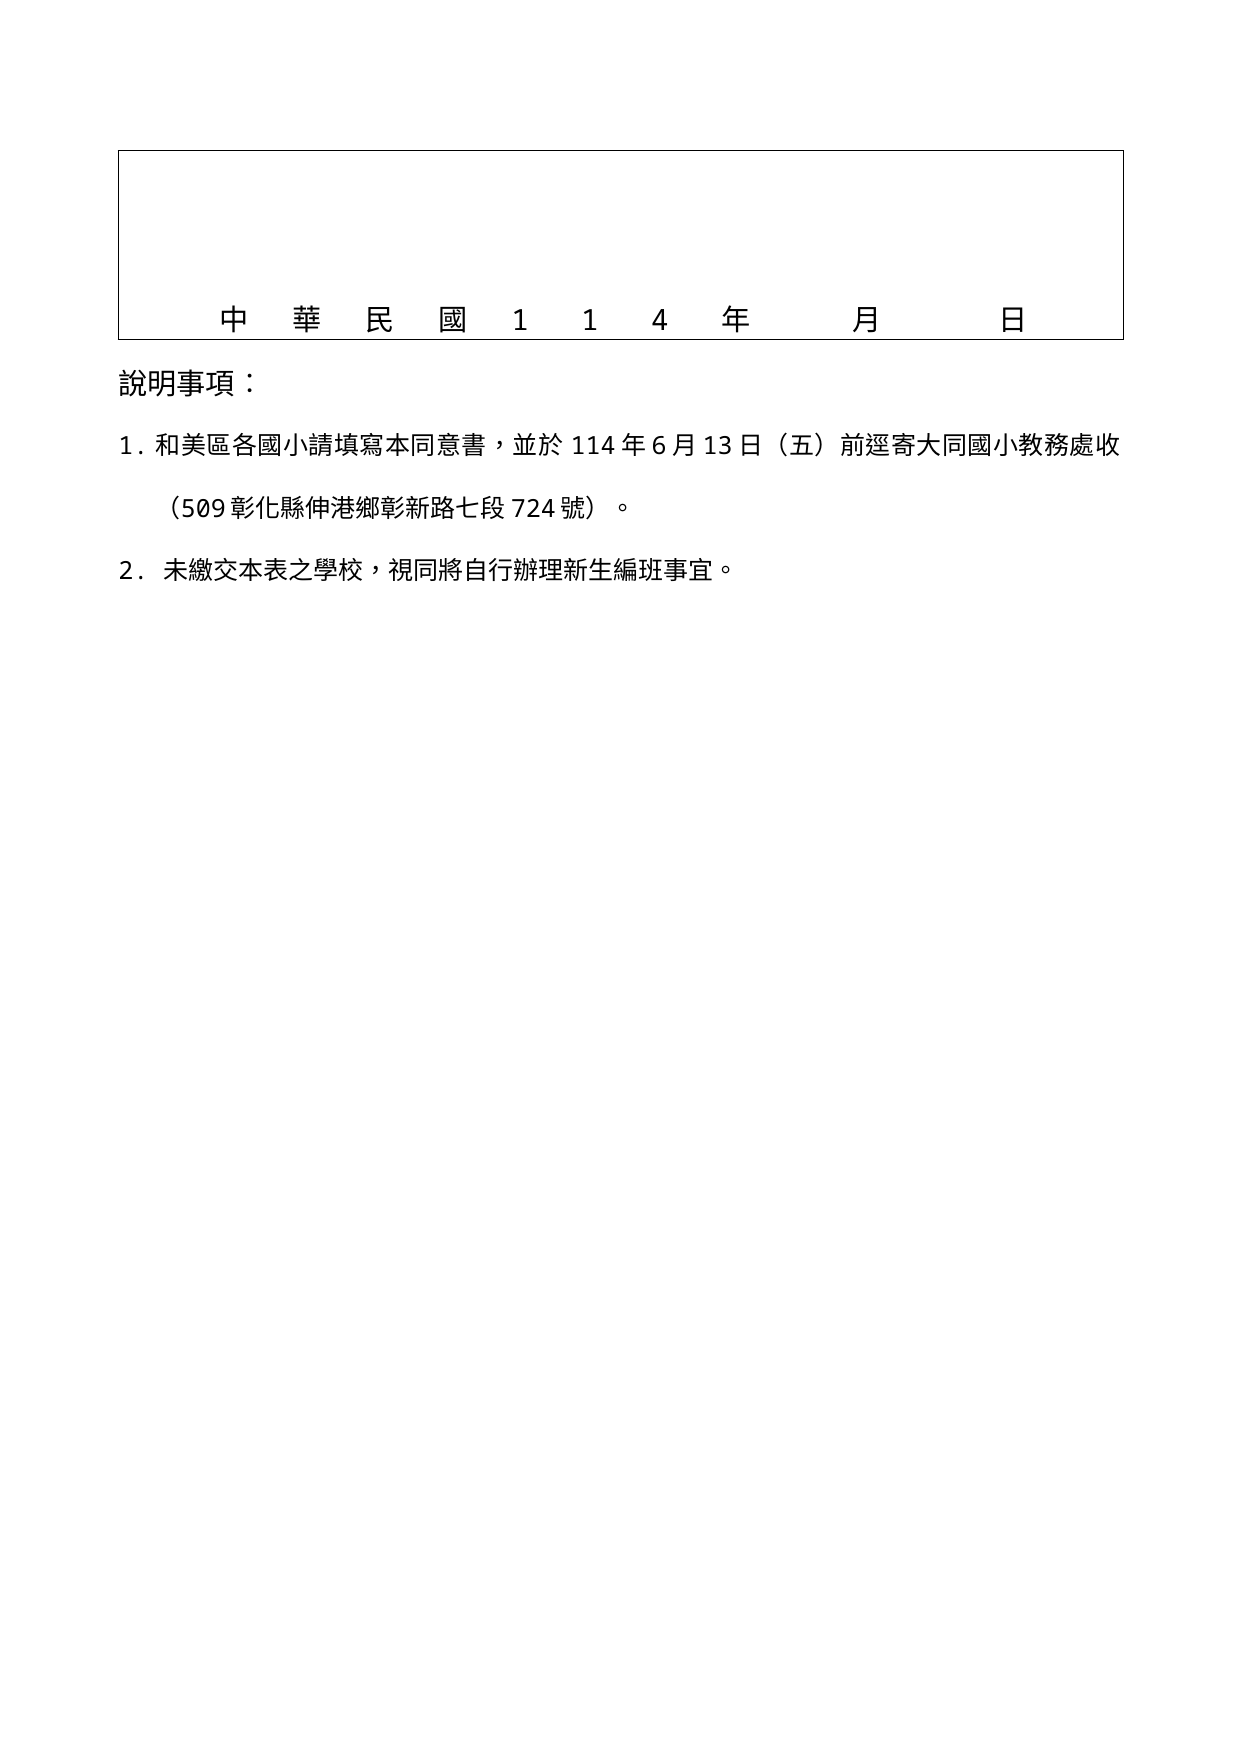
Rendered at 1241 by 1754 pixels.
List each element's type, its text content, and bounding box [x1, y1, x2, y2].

table_header 本校同意委託和美區策略聯盟主辦學校大同國小 辦理114學年度國小新生編班相關作業 填表單位︰彰化縣 國民小學 校長（簽章）： 中 華 民 國 1 1 4 年 月 日 [119, 151, 1123, 339]
text 說明事項︰ [118, 340, 1122, 402]
list 和美區各國小請填寫本同意書，並於114年6月13日（五）前逕寄大同國小教務處收 （509彰化縣伸港鄉彰新路七段724號）。 [118, 402, 1122, 527]
text 2. 未繳交本表之學校，視同將自行辦理新生編班事宜。 [118, 527, 1122, 590]
